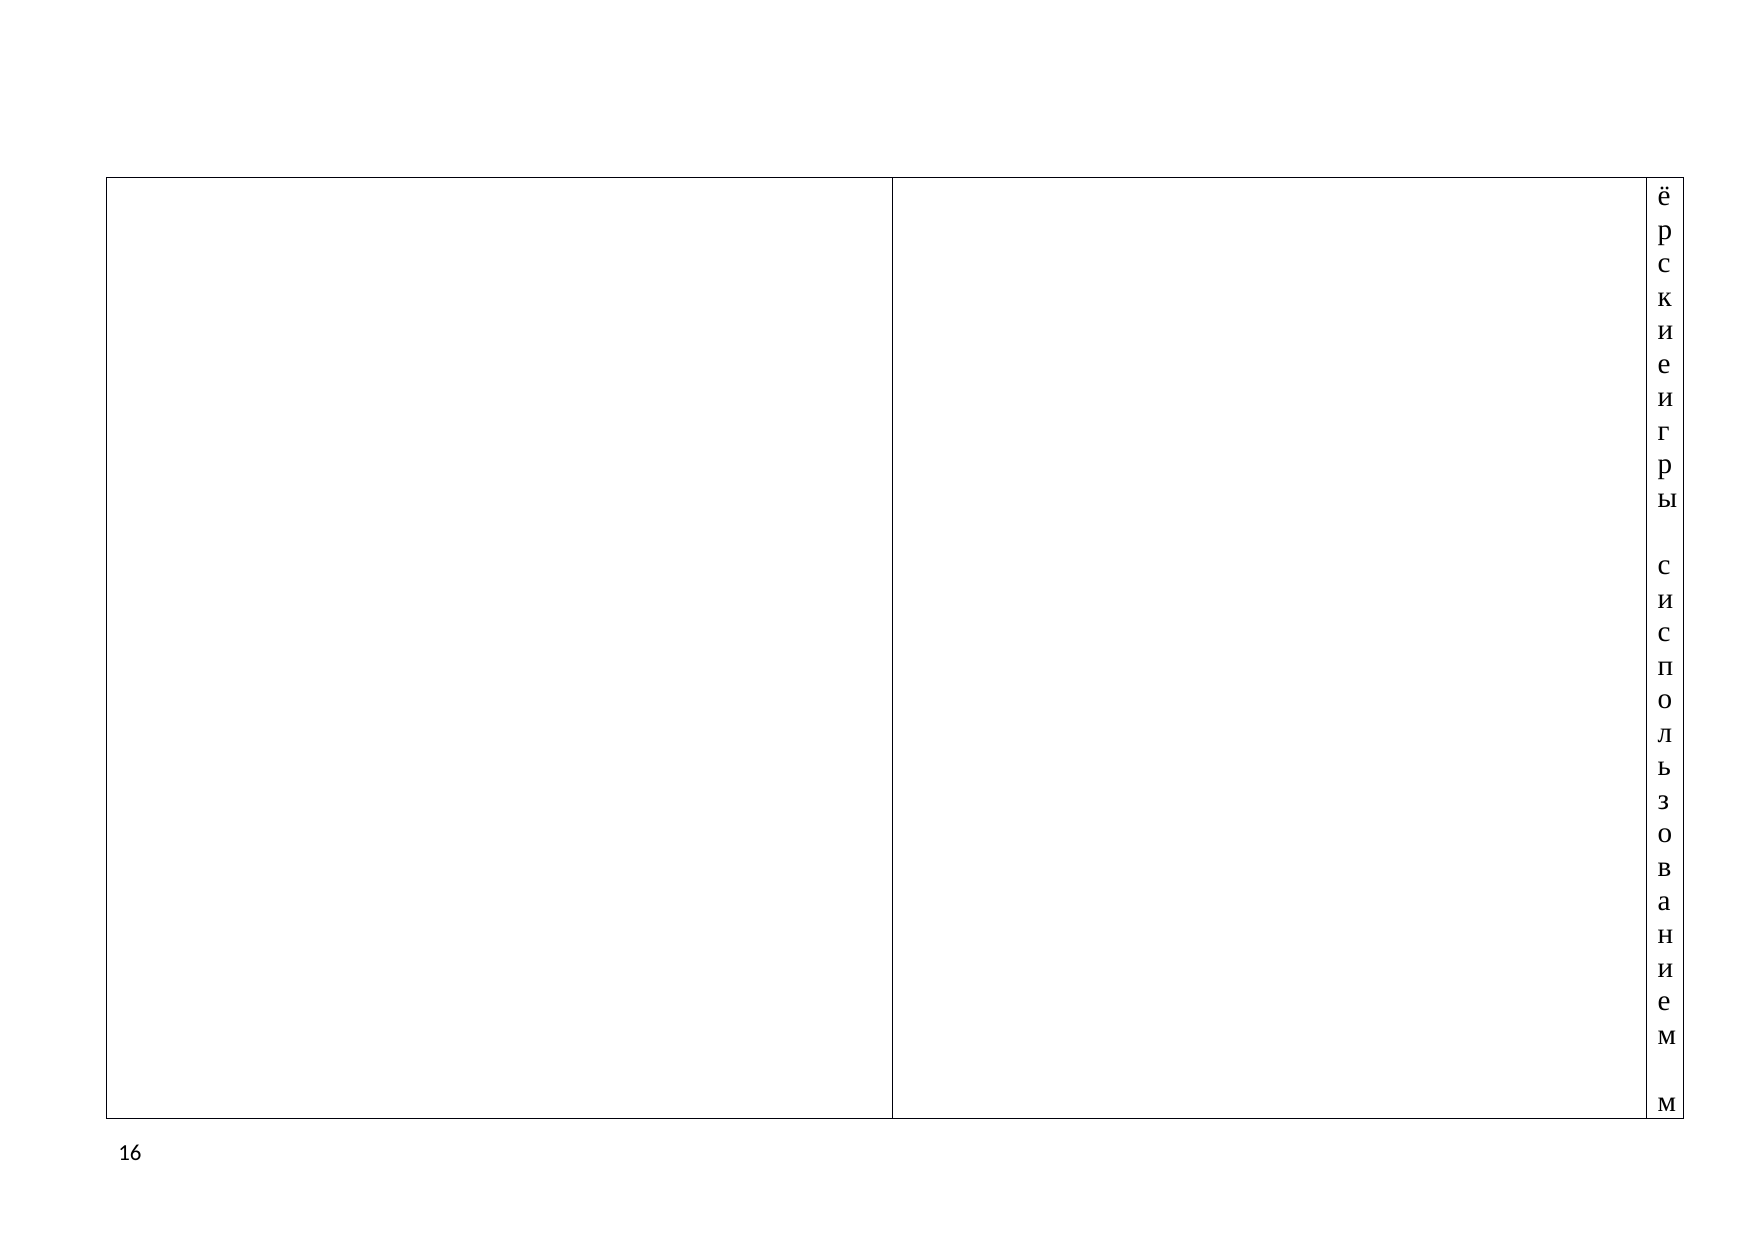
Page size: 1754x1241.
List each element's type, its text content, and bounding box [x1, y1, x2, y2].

table_cell [893, 178, 1646, 1117]
table_cell ёрские игры с использованием м [1647, 178, 1683, 1117]
table_cell [107, 178, 892, 1117]
